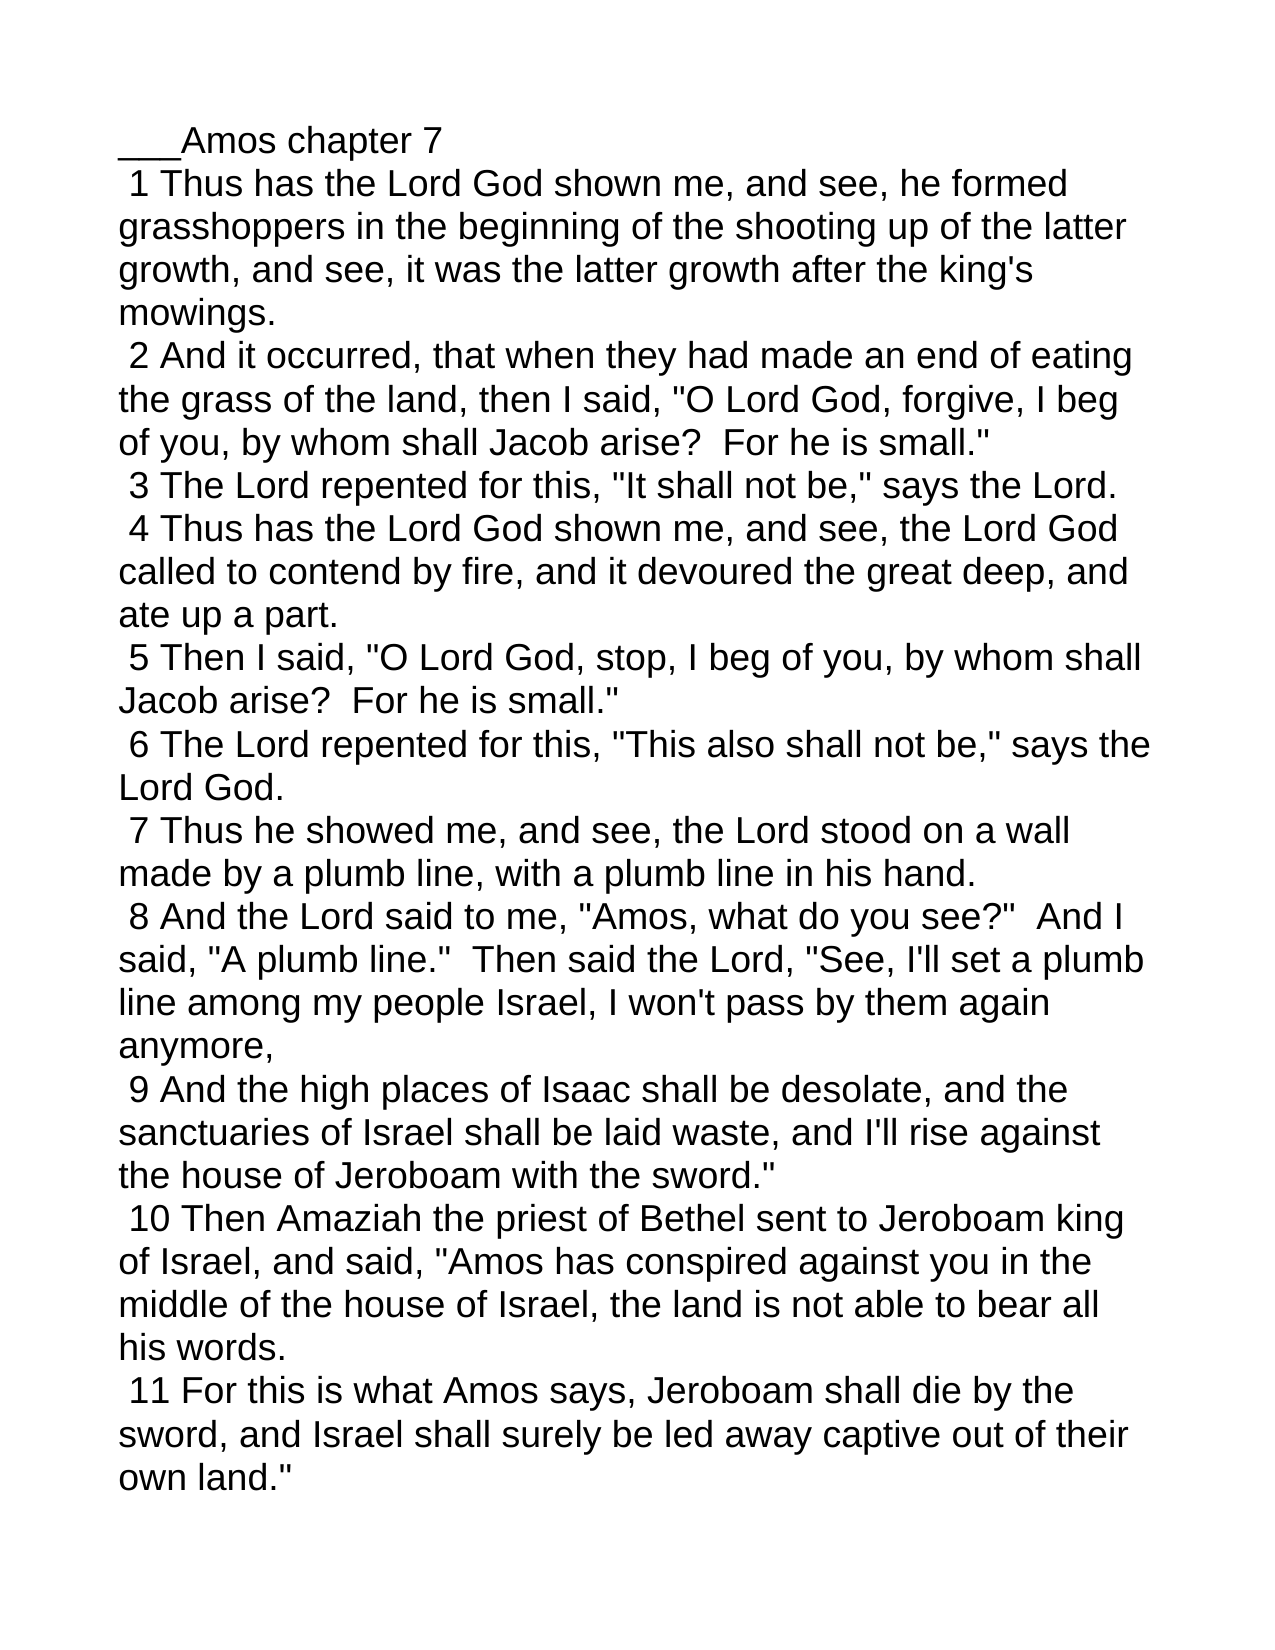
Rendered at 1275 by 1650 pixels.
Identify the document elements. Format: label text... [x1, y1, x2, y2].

text ___Amos chapter 7 [118, 118, 1157, 161]
text 3 The Lord repented for this, "It shall not be," says the Lord. [118, 463, 1157, 506]
text 10 Then Amaziah the priest of Bethel sent to Jeroboam king of Israel, and said, "Amos has conspired against you in the middle of the house of Israel, the land is not able to bear all his words. [118, 1196, 1157, 1369]
text 8 And the Lord said to me, "Amos, what do you see?" And I said, "A plumb line." Then said the Lord, "See, I'll set a plumb line among my people Israel, I won't pass by them again anymore, [118, 894, 1157, 1067]
text 7 Thus he showed me, and see, the Lord stood on a wall made by a plumb line, with a plumb line in his hand. [118, 808, 1157, 894]
text 6 The Lord repented for this, "This also shall not be," says the Lord God. [118, 722, 1157, 808]
text 9 And the high places of Isaac shall be desolate, and the sanctuaries of Israel shall be laid waste, and I'll rise against the house of Jeroboam with the sword." [118, 1067, 1157, 1196]
text 4 Thus has the Lord God shown me, and see, the Lord God called to contend by fire, and it devoured the great deep, and ate up a part. [118, 506, 1157, 636]
text 2 And it occurred, that when they had made an end of eating the grass of the land, then I said, "O Lord God, forgive, I beg of you, by whom shall Jacob arise? For he is small." [118, 334, 1157, 463]
text 1 Thus has the Lord God shown me, and see, he formed grasshoppers in the beginning of the shooting up of the latter growth, and see, it was the latter growth after the king's mowings. [118, 161, 1157, 334]
text 11 For this is what Amos says, Jeroboam shall die by the sword, and Israel shall surely be led away captive out of their own land." [118, 1369, 1157, 1498]
text 5 Then I said, "O Lord God, stop, I beg of you, by whom shall Jacob arise? For he is small." [118, 636, 1157, 722]
